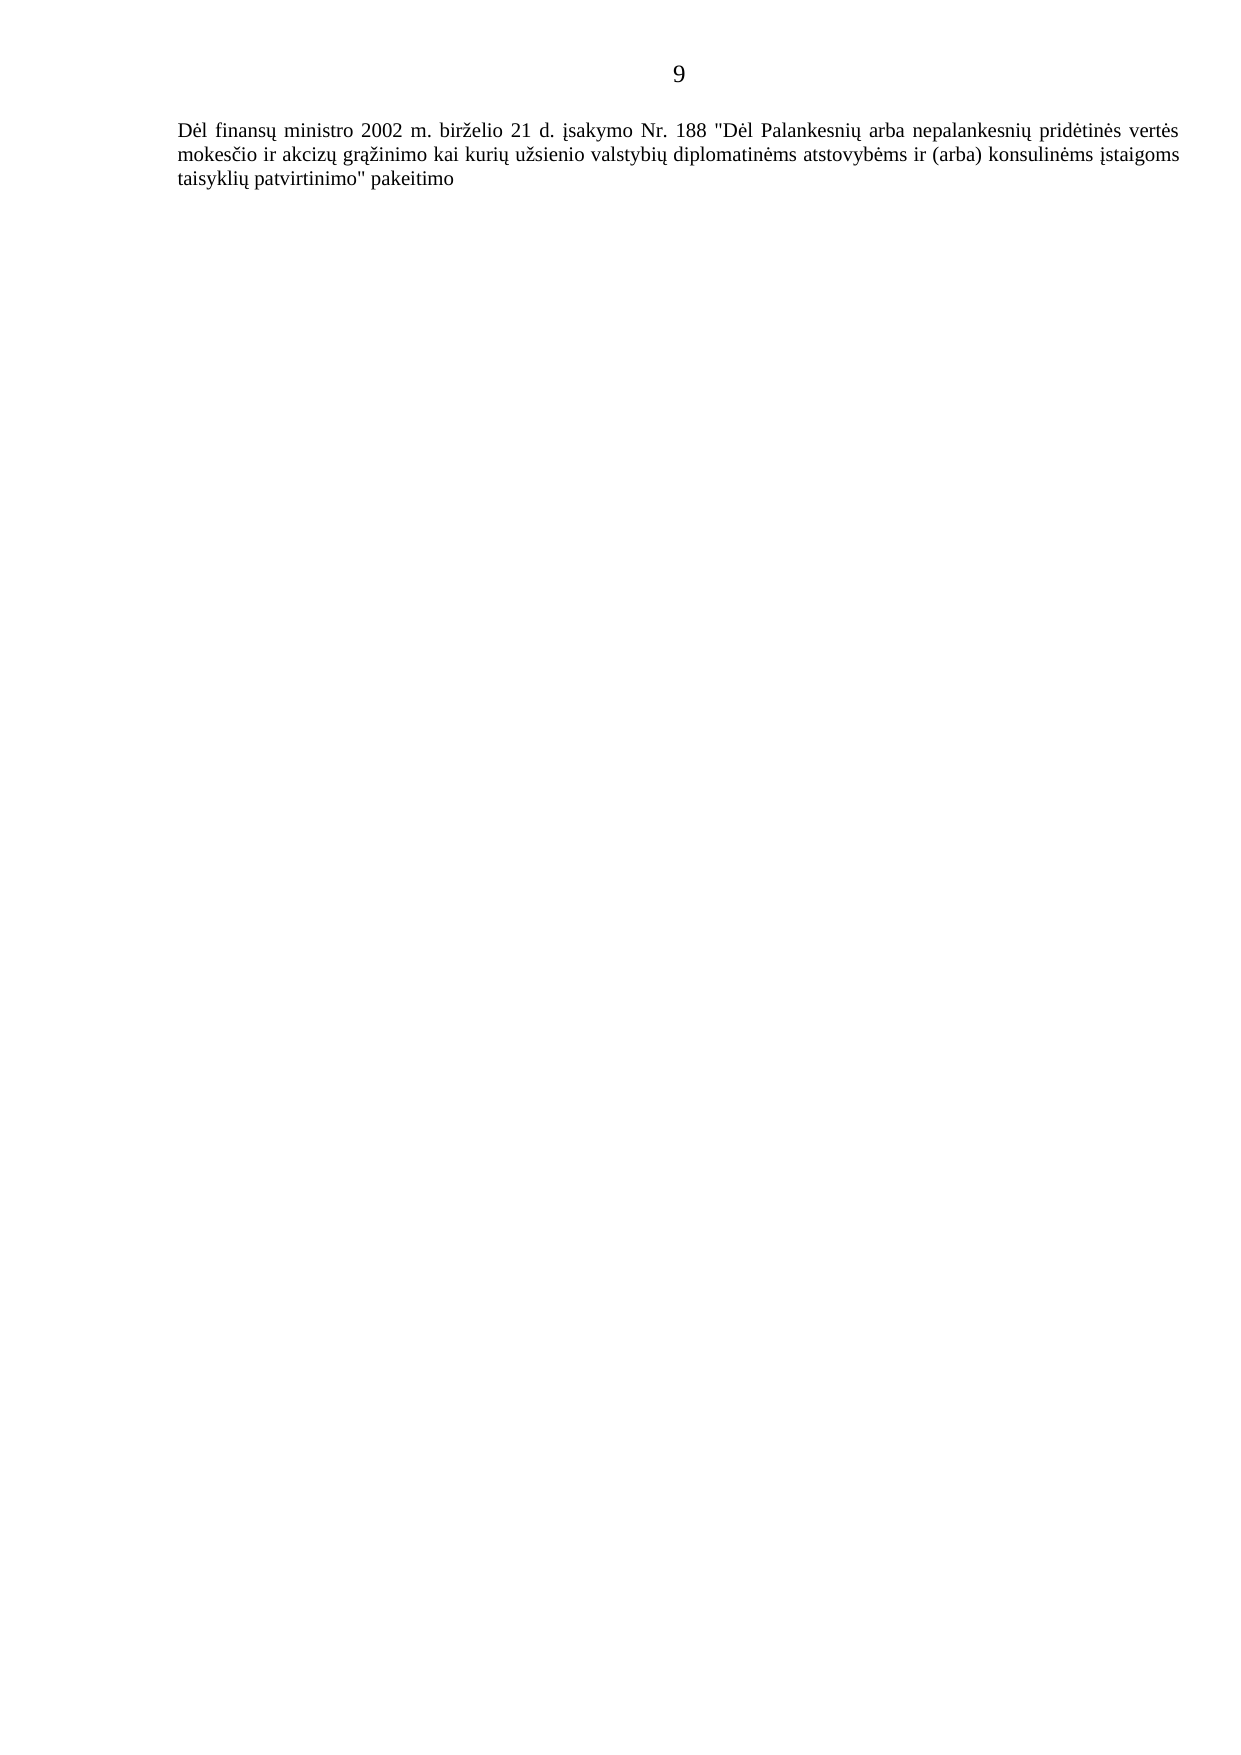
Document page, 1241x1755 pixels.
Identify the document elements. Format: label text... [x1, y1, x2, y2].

text Dėl finansų ministro 2002 m. birželio 21 d. įsakymo Nr. 188 "Dėl Palankesnių arba nepalankesnių pridėtinės vertės mokesčio ir akcizų grąžinimo kai kurių užsienio valstybių diplomatinėms atstovybėms ir (arba) konsulinėms įstaigoms taisyklių patvirtinimo" pakeitimo [177, 118, 1181, 190]
